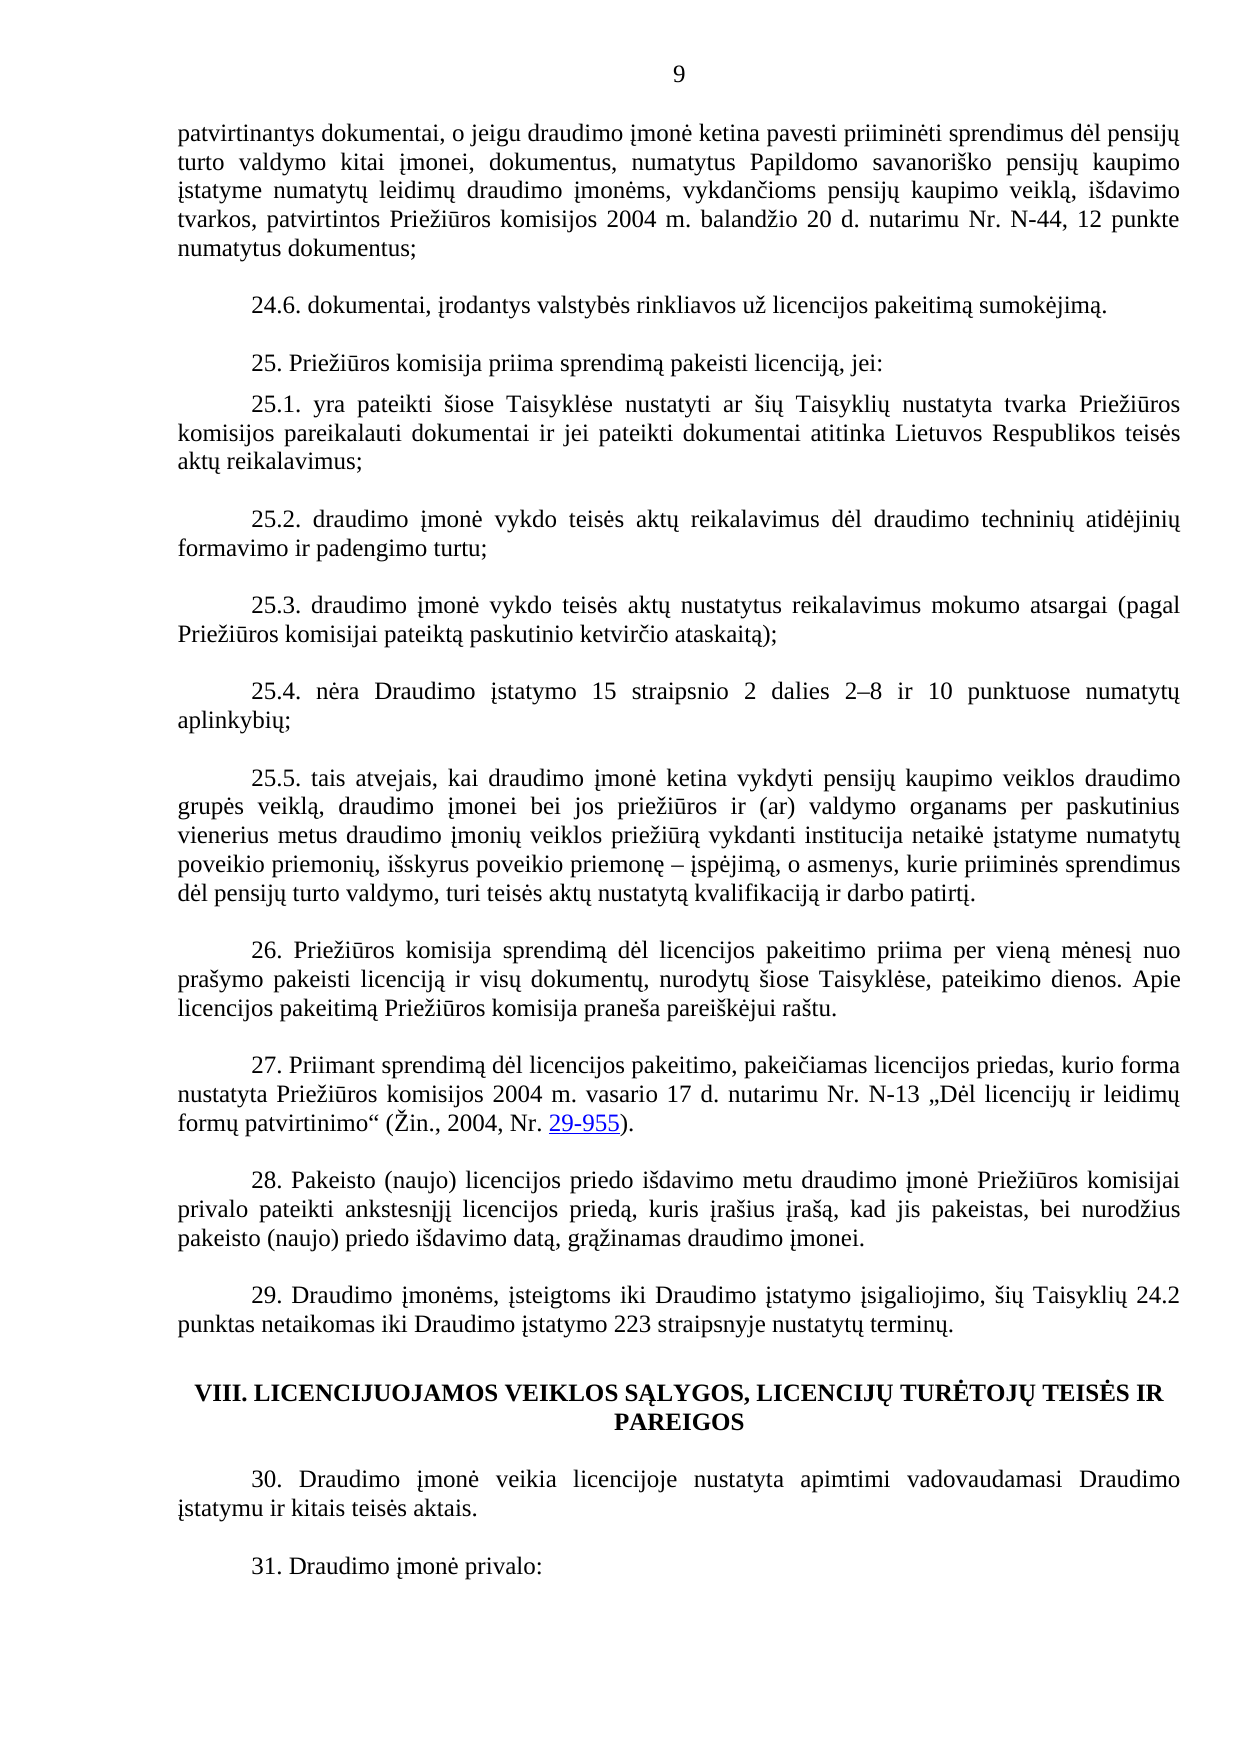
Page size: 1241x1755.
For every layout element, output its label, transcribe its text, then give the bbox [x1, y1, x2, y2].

text 30. Draudimo įmonė veikia licencijoje nustatyta apimtimi vadovaudamasi Draudimo įstatymu ir kitais teisės aktais. [177, 1464, 1181, 1522]
text 24.6. dokumentai, įrodantys valstybės rinkliavos už licencijos pakeitimą sumokėjimą. [177, 291, 1181, 319]
text 25.5. tais atvejais, kai draudimo įmonė ketina vykdyti pensijų kaupimo veiklos draudimo grupės veiklą, draudimo įmonei bei jos priežiūros ir (ar) valdymo organams per paskutinius vienerius metus draudimo įmonių veiklos priežiūrą vykdanti institucija netaikė įstatyme numatytų poveikio priemonių, išskyrus poveikio priemonę – įspėjimą, o asmenys, kurie priiminės sprendimus dėl pensijų turto valdymo, turi teisės aktų nustatytą kvalifikaciją ir darbo patirtį. [177, 763, 1181, 906]
text 25. Priežiūros komisija priima sprendimą pakeisti licenciją, jei: [177, 348, 1181, 377]
text patvirtinantys dokumentai, o jeigu draudimo įmonė ketina pavesti priiminėti sprendimus dėl pensijų turto valdymo kitai įmonei, dokumentus, numatytus Papildomo savanoriško pensijų kaupimo įstatyme numatytų leidimų draudimo įmonėms, vykdančioms pensijų kaupimo veiklą, išdavimo tvarkos, patvirtintos Priežiūros komisijos 2004 m. balandžio 20 d. nutarimu Nr. N-44, 12 punkte numatytus dokumentus; [177, 118, 1181, 262]
text 26. Priežiūros komisija sprendimą dėl licencijos pakeitimo priima per vieną mėnesį nuo prašymo pakeisti licenciją ir visų dokumentų, nurodytų šiose Taisyklėse, pateikimo dienos. Apie licencijos pakeitimą Priežiūros komisija praneša pareiškėjui raštu. [177, 935, 1181, 1021]
text 28. Pakeisto (naujo) licencijos priedo išdavimo metu draudimo įmonė Priežiūros komisijai privalo pateikti ankstesnįjį licencijos priedą, kuris įrašius įrašą, kad jis pakeistas, bei nurodžius pakeisto (naujo) priedo išdavimo datą, grąžinamas draudimo įmonei. [177, 1165, 1181, 1251]
text 25.4. nėra Draudimo įstatymo 15 straipsnio 2 dalies 2–8 ir 10 punktuose numatytų aplinkybių; [177, 676, 1181, 734]
text ViII. LICENCIJUOJAMOS VEIKLOS SĄLYGOS, LICENCIJŲ TURĖTOJŲ TEISĖS IR PAREIGOS [177, 1378, 1181, 1436]
text 25.1. yra pateikti šiose Taisyklėse nustatyti ar šių Taisyklių nustatyta tvarka Priežiūros komisijos pareikalauti dokumentai ir jei pateikti dokumentai atitinka Lietuvos Respublikos teisės aktų reikalavimus; [177, 389, 1181, 475]
text 27. Priimant sprendimą dėl licencijos pakeitimo, pakeičiamas licencijos priedas, kurio forma nustatyta Priežiūros komisijos 2004 m. vasario 17 d. nutarimu Nr. N-13 „Dėl licencijų ir leidimų formų patvirtinimo“ (Žin., 2004, Nr. 29-955). [177, 1050, 1181, 1136]
text 29. Draudimo įmonėms, įsteigtoms iki Draudimo įstatymo įsigaliojimo, šių Taisyklių 24.2 punktas netaikomas iki Draudimo įstatymo 223 straipsnyje nustatytų terminų. [177, 1280, 1181, 1338]
text 25.2. draudimo įmonė vykdo teisės aktų reikalavimus dėl draudimo techninių atidėjinių formavimo ir padengimo turtu; [177, 504, 1181, 561]
text 25.3. draudimo įmonė vykdo teisės aktų nustatytus reikalavimus mokumo atsargai (pagal Priežiūros komisijai pateiktą paskutinio ketvirčio ataskaitą); [177, 590, 1181, 648]
text 31. Draudimo įmonė privalo: [177, 1551, 1181, 1579]
